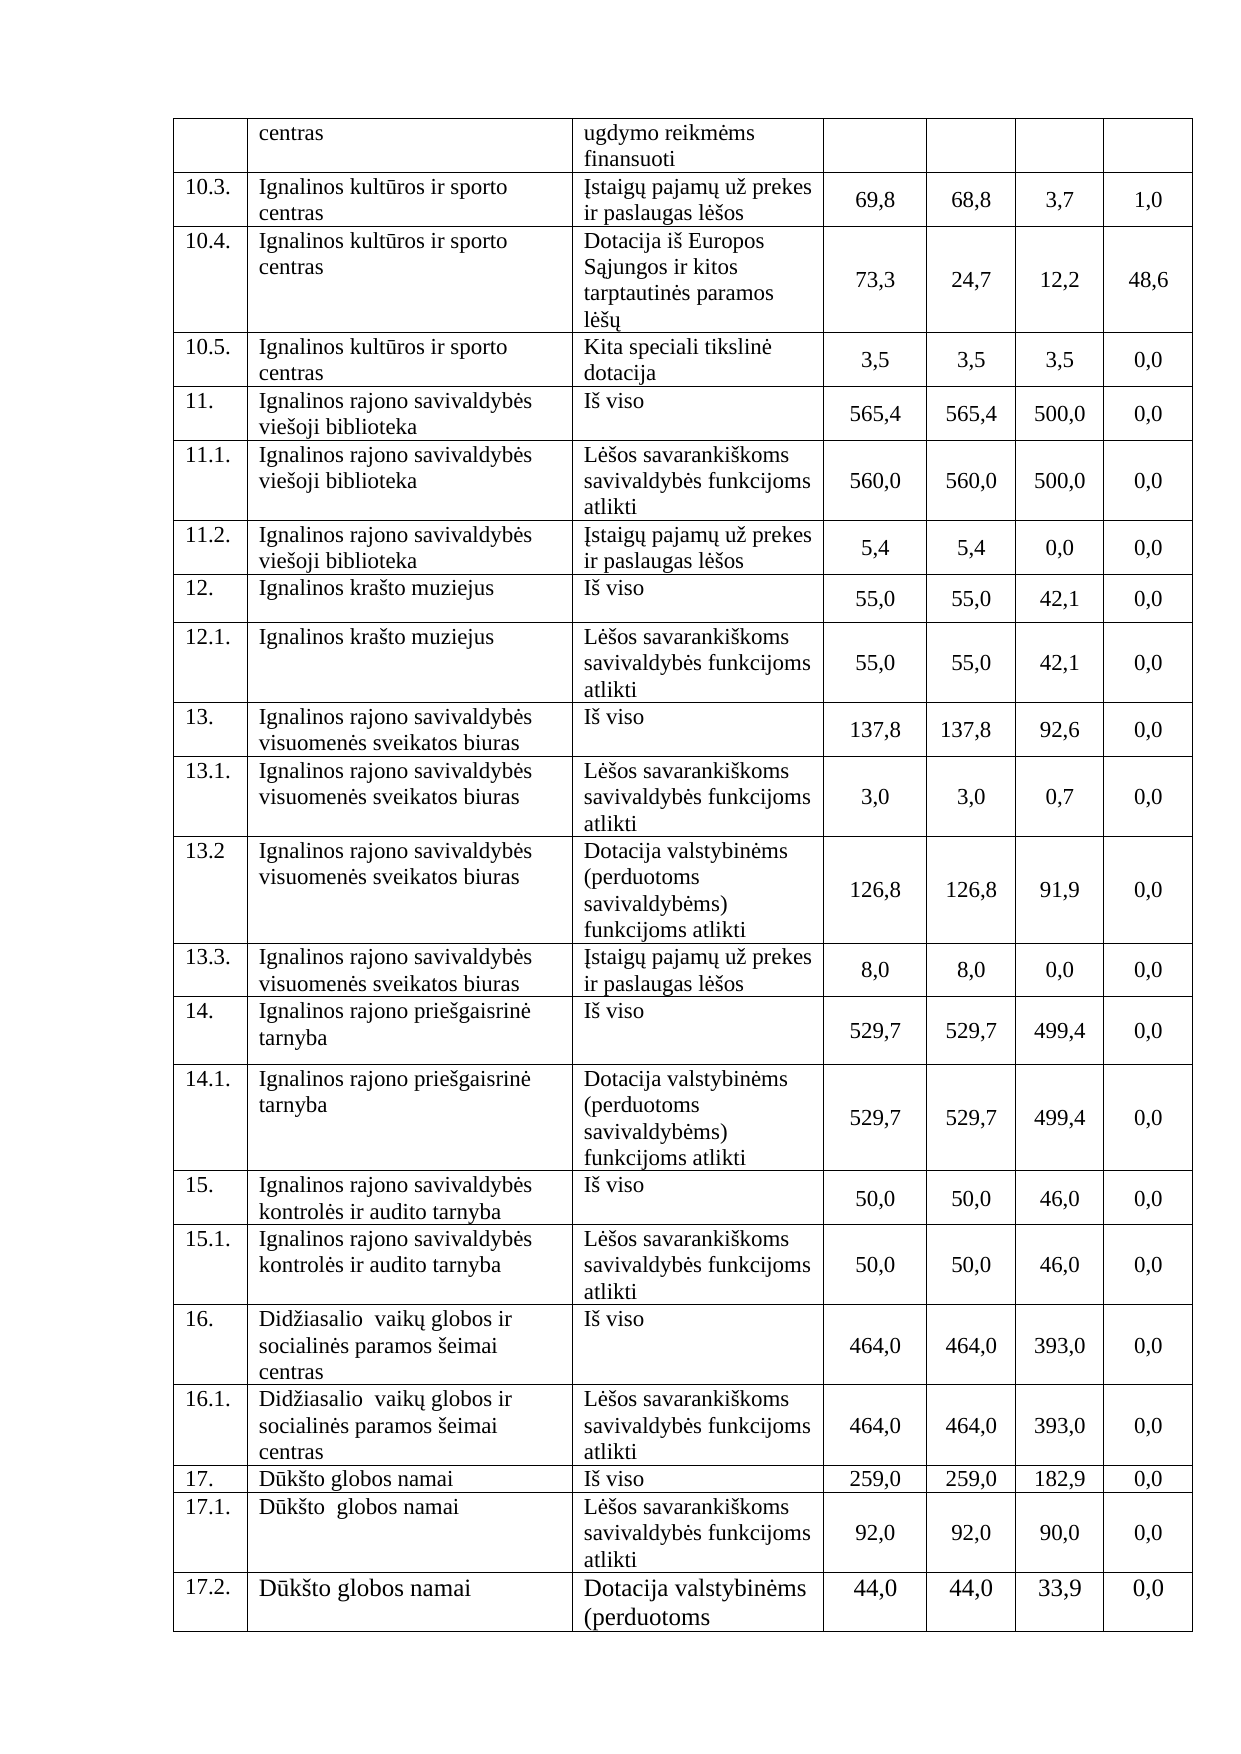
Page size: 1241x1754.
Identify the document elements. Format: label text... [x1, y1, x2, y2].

table_cell 55,0 [927, 575, 1015, 622]
table_cell 17.2. [174, 1573, 247, 1631]
table_cell 90,0 [1016, 1493, 1103, 1572]
table_cell 5,4 [927, 521, 1015, 573]
table_cell Dotacija valstybinėms (perduotoms savivaldybėms) funkcijoms atlikti [573, 1065, 823, 1170]
table_cell Ignalinos rajono savivaldybės viešoji biblioteka [248, 441, 572, 520]
table_cell 3,0 [927, 757, 1015, 836]
table_cell 3,5 [1016, 333, 1103, 386]
table_cell Dotacija iš Europos Sąjungos ir kitos tarptautinės paramos lėšų [573, 227, 823, 332]
table_cell 42,1 [1016, 575, 1103, 622]
table_cell 17.1. [174, 1493, 247, 1572]
table_cell 11.1. [174, 441, 247, 520]
table_cell 10.4. [174, 227, 247, 332]
table_cell 0,0 [1104, 837, 1192, 942]
table_cell 55,0 [927, 623, 1015, 702]
table_cell 0,0 [1104, 1493, 1192, 1572]
table_cell Lėšos savarankiškoms savivaldybės funkcijoms atlikti [573, 1225, 823, 1304]
table_cell 3,7 [1016, 173, 1103, 226]
table_cell Dūkšto globos namai [248, 1493, 572, 1572]
table_cell Ignalinos rajono savivaldybės visuomenės sveikatos biuras [248, 944, 572, 996]
table_cell 55,0 [824, 575, 926, 622]
table_cell 0,7 [1016, 757, 1103, 836]
table_cell 55,0 [824, 623, 926, 702]
table_cell 464,0 [927, 1385, 1015, 1464]
table_cell 0,0 [1104, 623, 1192, 702]
table_cell 50,0 [927, 1171, 1015, 1224]
table_cell 529,7 [927, 997, 1015, 1064]
table_cell Dūkšto globos namai [248, 1573, 572, 1631]
table_cell 0,0 [1104, 1573, 1192, 1631]
table_cell 500,0 [1016, 441, 1103, 520]
table_cell 560,0 [927, 441, 1015, 520]
table_cell Įstaigų pajamų už prekes ir paslaugas lėšos [573, 521, 823, 573]
table_cell Ignalinos kultūros ir sporto centras [248, 227, 572, 332]
table_cell 529,7 [927, 1065, 1015, 1170]
table_cell 48,6 [1104, 227, 1192, 332]
table_cell 3,5 [927, 333, 1015, 386]
table_cell 8,0 [927, 944, 1015, 996]
table_cell Ignalinos krašto muziejus [248, 575, 572, 622]
table_cell 5,4 [824, 521, 926, 573]
table_cell Ignalinos krašto muziejus [248, 623, 572, 702]
table_cell Kita speciali tikslinė dotacija [573, 333, 823, 386]
table_cell Iš viso [573, 997, 823, 1064]
table_cell [927, 119, 1015, 172]
table_cell 565,4 [927, 387, 1015, 439]
table_cell Lėšos savarankiškoms savivaldybės funkcijoms atlikti [573, 757, 823, 836]
table_cell 3,5 [824, 333, 926, 386]
table_cell 92,0 [824, 1493, 926, 1572]
table_cell 529,7 [824, 1065, 926, 1170]
table_cell 0,0 [1104, 1171, 1192, 1224]
table_cell 33,9 [1016, 1573, 1103, 1631]
table_cell 0,0 [1016, 944, 1103, 996]
table_cell Dūkšto globos namai [248, 1466, 572, 1492]
table_cell Ignalinos rajono savivaldybės visuomenės sveikatos biuras [248, 703, 572, 756]
table_cell 13.1. [174, 757, 247, 836]
table_cell 0,0 [1104, 703, 1192, 756]
table_cell Ignalinos rajono savivaldybės viešoji biblioteka [248, 387, 572, 439]
table_cell 12.1. [174, 623, 247, 702]
table_cell Lėšos savarankiškoms savivaldybės funkcijoms atlikti [573, 623, 823, 702]
table_cell 0,0 [1104, 1225, 1192, 1304]
table_cell 12. [174, 575, 247, 622]
table_cell Iš viso [573, 1171, 823, 1224]
table_cell ugdymo reikmėms finansuoti [573, 119, 823, 172]
table_cell 11. [174, 387, 247, 439]
table_cell Dotacija valstybinėms (perduotoms [573, 1573, 823, 1631]
table_cell 12,2 [1016, 227, 1103, 332]
table_cell 464,0 [824, 1305, 926, 1384]
table_cell 500,0 [1016, 387, 1103, 439]
table_cell 0,0 [1104, 757, 1192, 836]
table_cell 393,0 [1016, 1305, 1103, 1384]
table_cell 259,0 [824, 1466, 926, 1492]
table_cell 15.1. [174, 1225, 247, 1304]
table_cell Lėšos savarankiškoms savivaldybės funkcijoms atlikti [573, 441, 823, 520]
table_cell 137,8 [927, 703, 1015, 756]
table_cell centras [248, 119, 572, 172]
table_cell 182,9 [1016, 1466, 1103, 1492]
table_cell 14. [174, 997, 247, 1064]
table_cell 0,0 [1104, 944, 1192, 996]
table_cell 68,8 [927, 173, 1015, 226]
table_cell 10.3. [174, 173, 247, 226]
table_cell 50,0 [824, 1225, 926, 1304]
table_cell 464,0 [824, 1385, 926, 1464]
table_cell Ignalinos rajono savivaldybės visuomenės sveikatos biuras [248, 757, 572, 836]
table_cell 14.1. [174, 1065, 247, 1170]
table_cell 0,0 [1104, 1305, 1192, 1384]
table_cell 0,0 [1016, 521, 1103, 573]
table_cell Didžiasalio vaikų globos ir socialinės paramos šeimai centras [248, 1385, 572, 1464]
table_cell Ignalinos rajono savivaldybės kontrolės ir audito tarnyba [248, 1225, 572, 1304]
table_cell 499,4 [1016, 1065, 1103, 1170]
table_cell Dotacija valstybinėms (perduotoms savivaldybėms) funkcijoms atlikti [573, 837, 823, 942]
table_cell Iš viso [573, 1466, 823, 1492]
table_cell 10.5. [174, 333, 247, 386]
table_cell 0,0 [1104, 997, 1192, 1064]
table_cell 44,0 [927, 1573, 1015, 1631]
table_cell 13.3. [174, 944, 247, 996]
table_cell 46,0 [1016, 1171, 1103, 1224]
table_cell 8,0 [824, 944, 926, 996]
table_cell 50,0 [824, 1171, 926, 1224]
table_cell 0,0 [1104, 387, 1192, 439]
table_cell Ignalinos rajono savivaldybės viešoji biblioteka [248, 521, 572, 573]
table_cell Ignalinos kultūros ir sporto centras [248, 333, 572, 386]
table_cell 0,0 [1104, 1385, 1192, 1464]
table_cell 24,7 [927, 227, 1015, 332]
table_cell Didžiasalio vaikų globos ir socialinės paramos šeimai centras [248, 1305, 572, 1384]
table_cell 126,8 [824, 837, 926, 942]
table_cell Įstaigų pajamų už prekes ir paslaugas lėšos [573, 944, 823, 996]
table_cell 13.2 [174, 837, 247, 942]
table_cell [1104, 119, 1192, 172]
table_cell 0,0 [1104, 1065, 1192, 1170]
table_cell 1,0 [1104, 173, 1192, 226]
table_cell 16. [174, 1305, 247, 1384]
table_cell Ignalinos rajono savivaldybės visuomenės sveikatos biuras [248, 837, 572, 942]
table_cell 0,0 [1104, 575, 1192, 622]
table_cell 3,0 [824, 757, 926, 836]
table_cell Iš viso [573, 703, 823, 756]
table_cell 42,1 [1016, 623, 1103, 702]
table_cell 91,9 [1016, 837, 1103, 942]
table_cell Ignalinos rajono savivaldybės kontrolės ir audito tarnyba [248, 1171, 572, 1224]
table_cell Iš viso [573, 575, 823, 622]
table_cell [174, 119, 247, 172]
table_cell 529,7 [824, 997, 926, 1064]
table_cell 73,3 [824, 227, 926, 332]
table_cell Lėšos savarankiškoms savivaldybės funkcijoms atlikti [573, 1385, 823, 1464]
table_cell 50,0 [927, 1225, 1015, 1304]
table_cell 259,0 [927, 1466, 1015, 1492]
table_cell 393,0 [1016, 1385, 1103, 1464]
table_cell 16.1. [174, 1385, 247, 1464]
table_cell 17. [174, 1466, 247, 1492]
table_cell 0,0 [1104, 441, 1192, 520]
table_cell 46,0 [1016, 1225, 1103, 1304]
table_cell 464,0 [927, 1305, 1015, 1384]
table_cell [824, 119, 926, 172]
table_cell Įstaigų pajamų už prekes ir paslaugas lėšos [573, 173, 823, 226]
table_cell 137,8 [824, 703, 926, 756]
table_cell Lėšos savarankiškoms savivaldybės funkcijoms atlikti [573, 1493, 823, 1572]
table_cell 0,0 [1104, 1466, 1192, 1492]
table_cell 11.2. [174, 521, 247, 573]
table_cell Iš viso [573, 387, 823, 439]
table_cell Ignalinos rajono priešgaisrinė tarnyba [248, 997, 572, 1064]
table_cell 92,0 [927, 1493, 1015, 1572]
table_cell 15. [174, 1171, 247, 1224]
table_cell Ignalinos rajono priešgaisrinė tarnyba [248, 1065, 572, 1170]
table_cell 499,4 [1016, 997, 1103, 1064]
table_cell 0,0 [1104, 333, 1192, 386]
table_cell Iš viso [573, 1305, 823, 1384]
table_cell 565,4 [824, 387, 926, 439]
table_cell 560,0 [824, 441, 926, 520]
table_cell 92,6 [1016, 703, 1103, 756]
table_cell 126,8 [927, 837, 1015, 942]
table_cell 69,8 [824, 173, 926, 226]
table_cell 0,0 [1104, 521, 1192, 573]
table_cell Ignalinos kultūros ir sporto centras [248, 173, 572, 226]
table_cell 13. [174, 703, 247, 756]
table_cell [1016, 119, 1103, 172]
table_cell 44,0 [824, 1573, 926, 1631]
